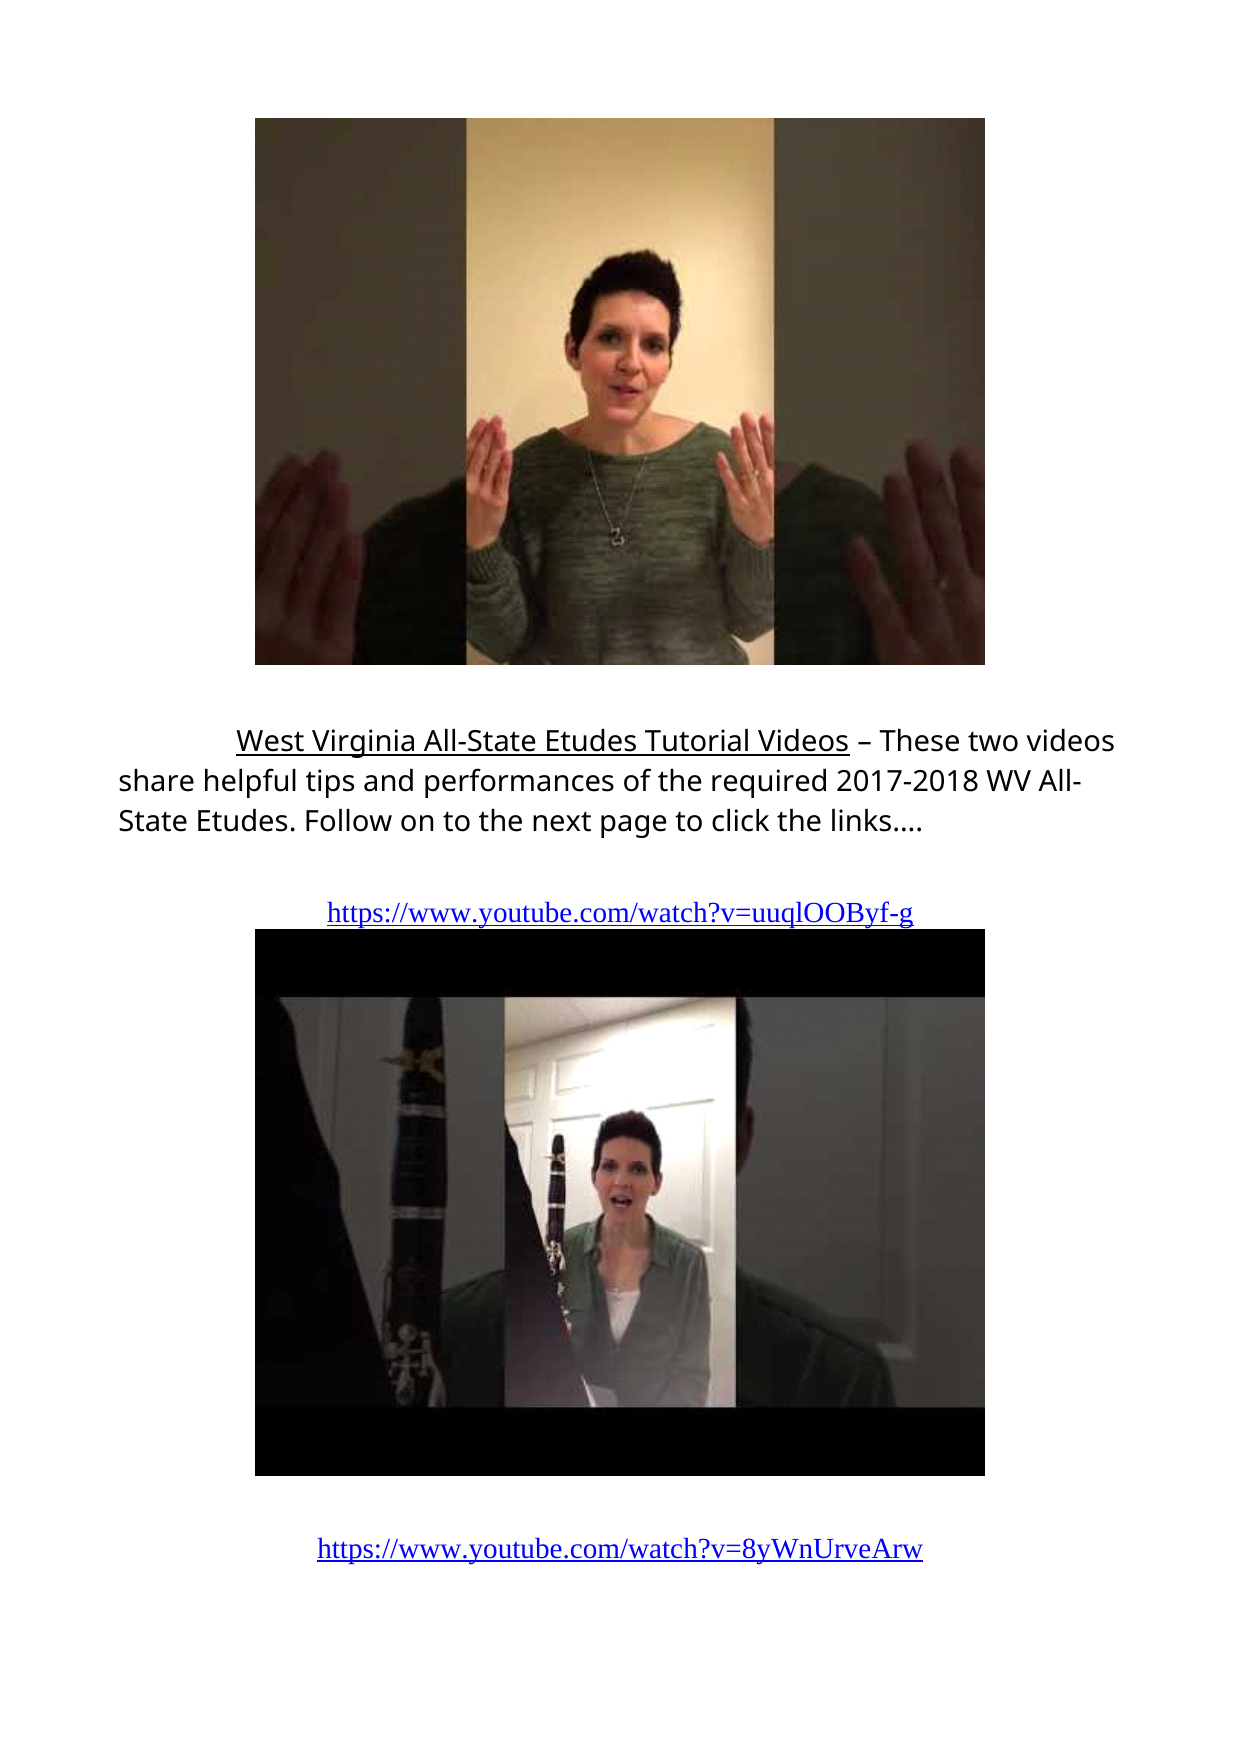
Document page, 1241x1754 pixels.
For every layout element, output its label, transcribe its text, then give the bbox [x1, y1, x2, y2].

text https://www.youtube.com/watch?v=8yWnUrveArw [118, 1531, 1122, 1565]
text West Virginia All-State Etudes Tutorial Videos – These two videos share helpful tips and performances of the required 2017-2018 WV All-State Etudes. Follow on to the next page to click the links…. [118, 720, 1122, 839]
text https://www.youtube.com/watch?v=uuqlOOByf-g [118, 896, 1122, 929]
